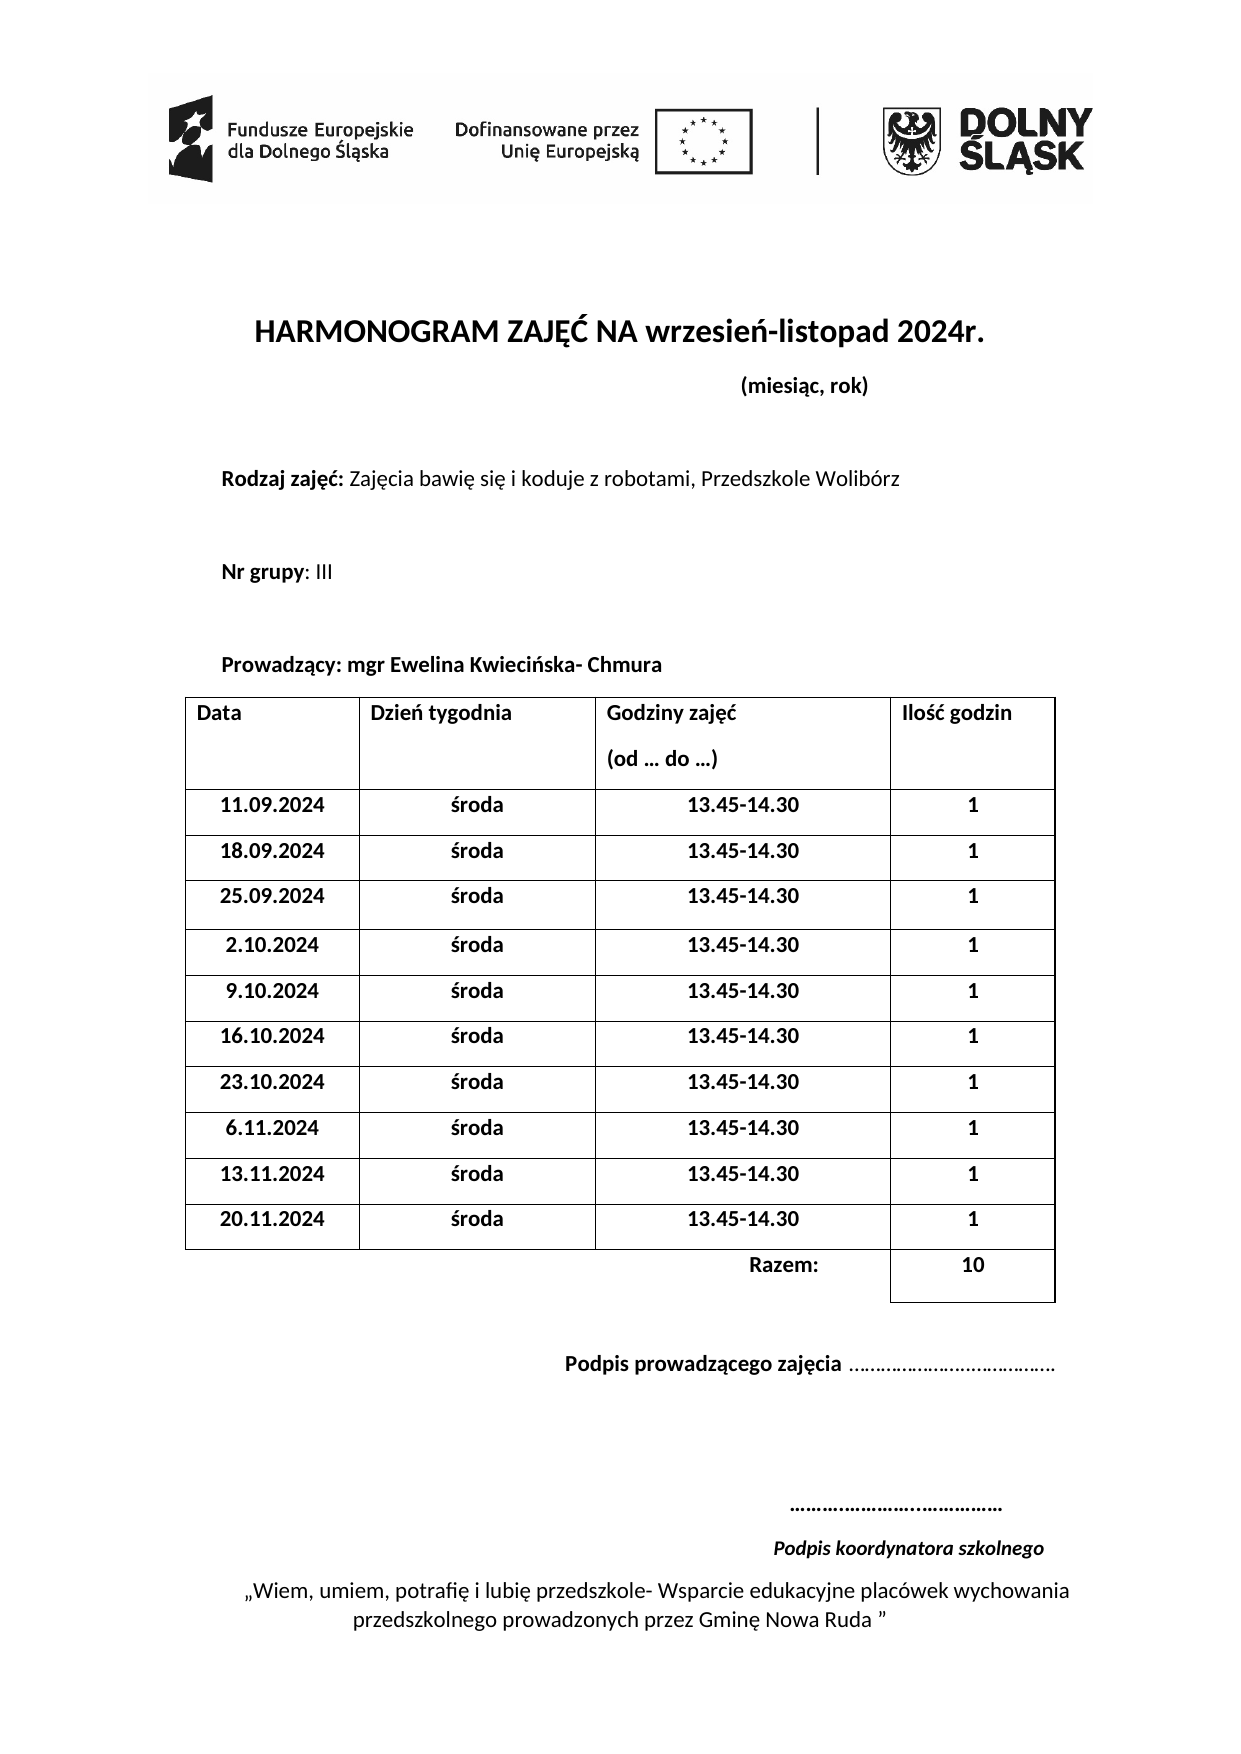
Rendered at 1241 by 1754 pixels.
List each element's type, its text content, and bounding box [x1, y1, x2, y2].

table_cell 6.11.2024 [186, 1113, 359, 1158]
table_cell środa [360, 1159, 595, 1203]
text (miesiąc, rok) [148, 371, 1093, 399]
table_cell środa [360, 1113, 595, 1158]
table_cell 1 [891, 1067, 1054, 1112]
table_cell 10 [891, 1250, 1054, 1302]
table_cell środa [360, 976, 595, 1021]
text Nr grupy: III [148, 557, 1093, 585]
table_cell 1 [891, 881, 1054, 929]
table_cell 1 [891, 836, 1054, 880]
table_cell środa [360, 881, 595, 929]
table_cell 1 [891, 930, 1054, 975]
table_cell środa [360, 790, 595, 835]
table_header Ilość godzin [891, 698, 1054, 789]
table_cell 13.45-14.30 [596, 1067, 890, 1112]
table_cell 1 [891, 1205, 1054, 1249]
table_cell 9.10.2024 [186, 976, 359, 1021]
table_cell 13.45-14.30 [596, 836, 890, 880]
table_cell 23.10.2024 [186, 1067, 359, 1112]
table_cell 11.09.2024 [186, 790, 359, 835]
table_cell środa [360, 836, 595, 880]
table_cell 13.45-14.30 [596, 930, 890, 975]
table_cell 1 [891, 1022, 1054, 1066]
table_cell środa [360, 1022, 595, 1066]
table_header Data [186, 698, 359, 789]
table_cell 1 [891, 790, 1054, 835]
table_cell 13.45-14.30 [596, 1113, 890, 1158]
table_cell 13.45-14.30 [596, 1205, 890, 1249]
text ……….…………..…………… [738, 1489, 1093, 1517]
table_cell 13.11.2024 [186, 1159, 359, 1203]
table_cell środa [360, 1067, 595, 1112]
table_cell środa [360, 930, 595, 975]
table_cell 13.45-14.30 [596, 1022, 890, 1066]
table_cell 16.10.2024 [186, 1022, 359, 1066]
table_cell 13.45-14.30 [596, 1159, 890, 1203]
table_cell Razem: [185, 1250, 890, 1302]
text Rodzaj zajęć: Zajęcia bawię się i koduje z robotami, Przedszkole Wolibórz [148, 464, 1093, 492]
table_cell 2.10.2024 [186, 930, 359, 975]
table_cell 25.09.2024 [186, 881, 359, 929]
table_cell środa [360, 1205, 595, 1249]
picture [147, 73, 1093, 204]
table_cell 13.45-14.30 [596, 976, 890, 1021]
table_cell 1 [891, 1113, 1054, 1158]
table_cell 20.11.2024 [186, 1205, 359, 1249]
text Prowadzący: mgr Ewelina Kwiecińska- Chmura [148, 650, 1093, 678]
text HARMONOGRAM ZAJĘĆ NA wrzesień-listopad 2024r. [148, 311, 1093, 351]
text Podpis prowadzącego zajęcia …………………..……………. [148, 1349, 1093, 1377]
table_cell 18.09.2024 [186, 836, 359, 880]
table_cell 13.45-14.30 [596, 790, 890, 835]
table_cell 13.45-14.30 [596, 881, 890, 929]
table_cell 1 [891, 1159, 1054, 1203]
table_cell 1 [891, 976, 1054, 1021]
table_header Godziny zajęć (od … do …) [596, 698, 890, 789]
table_header Dzień tygodnia [360, 698, 595, 789]
text Podpis koordynatora szkolnego [148, 1536, 1093, 1561]
